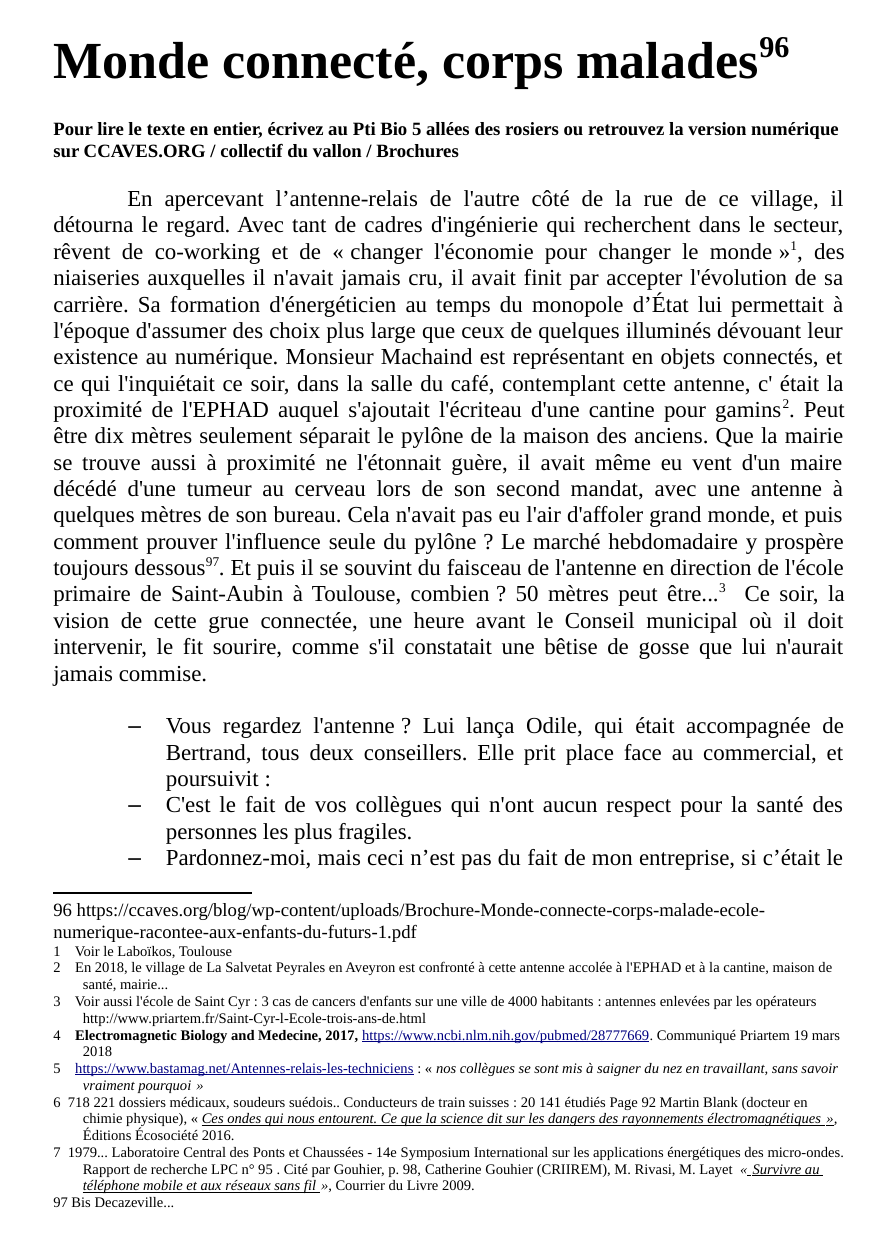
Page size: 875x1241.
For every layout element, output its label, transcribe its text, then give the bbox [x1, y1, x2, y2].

list Vous regardez l'antenne ? Lui lança Odile, qui était accompagnée de Bertrand, tous deux conseillers. Elle prit place face au commercial, et poursuivit : [128, 712, 844, 791]
text Bis Decazeville... [53, 1194, 844, 1211]
text Pour lire le texte en entier, écrivez au Pti Bio 5 allées des rosiers ou retrouvez la version numérique sur CCAVES.ORG / collectif du vallon / Brochures [53, 118, 844, 161]
text Voir le Laboïkos, Toulouse [53, 942, 844, 959]
text 6 718 221 dossiers médicaux, soudeurs suédois.. Conducteurs de train suisses : 20 141 étudiés Page 92 Martin Blank (docteur en chimie physique), « Ces ondes qui nous entourent. Ce que la science dit sur les dangers des rayonnements électromagnétiques », Éditions Écosociété 2016. [53, 1093, 844, 1144]
text 3 Voir aussi l'école de Saint Cyr : 3 cas de cancers d'enfants sur une ville de 4000 habitants : antennes enlevées par les opérateurs http://www.priartem.fr/Saint-Cyr-l-Ecole-trois-ans-de.html [53, 993, 844, 1026]
text https://ccaves.org/blog/wp-content/uploads/Brochure-Monde-connecte-corps-malade-ecole-numerique-racontee-aux-enfants-du-futurs-1.pdf [53, 899, 844, 942]
text Monde connecté, corps malades [53, 29, 844, 89]
list C'est le fait de vos collègues qui n'ont aucun respect pour la santé des personnes les plus fragiles. [128, 791, 844, 844]
text 5 https://www.bastamag.net/Antennes-relais-les-techniciens : « nos collègues se sont mis à saigner du nez en travaillant, sans savoir vraiment pourquoi » [53, 1060, 844, 1093]
text En apercevant l’antenne-relais de l'autre côté de la rue de ce village, il détourna le regard. Avec tant de cadres d'ingénierie qui recherchent dans le secteur, rêvent de co-working et de « changer l'économie pour changer le monde », des niaiseries auxquelles il n'avait jamais cru, il avait finit par accepter l'évolution de sa carrière. Sa formation d'énergéticien au temps du monopole d’État lui permettait à l'époque d'assumer des choix plus large que ceux de quelques illuminés dévouant leur existence au numérique. Monsieur Machaind est représentant en objets connectés, et ce qui l'inquiétait ce soir, dans la salle du café, contemplant cette antenne, c' était la proximité de l'EPHAD auquel s'ajoutait l'écriteau d'une cantine pour gamins2. Peut être dix mètres seulement séparait le pylône de la maison des anciens. Que la mairie se trouve aussi à proximité ne l'étonnait guère, il avait même eu vent d'un maire décédé d'une tumeur au cerveau lors de son second mandat, avec une antenne à quelques mètres de son bureau. Cela n'avait pas eu l'air d'affoler grand monde, et puis comment prouver l'influence seule du pylône ? Le marché hebdomadaire y prospère toujours dessous. Et puis il se souvint du faisceau de l'antenne en direction de l'école primaire de Saint-Aubin à Toulouse, combien ? 50 mètres peut être...3 Ce soir, la vision de cette grue connectée, une heure avant le Conseil municipal où il doit intervenir, le fit sourire, comme s'il constatait une bêtise de gosse que lui n'aurait jamais commise. [53, 183, 844, 686]
list Pardonnez-moi, mais ceci n’est pas du fait de mon entreprise, si c’était le [128, 844, 844, 870]
text 4 Electromagnetic Biology and Medecine, 2017, https://www.ncbi.nlm.nih.gov/pubmed/28777669. Communiqué Priartem 19 mars 2018 [53, 1026, 844, 1060]
text 7 1979... Laboratoire Central des Ponts et Chaussées - 14e Symposium International sur les applications énergétiques des micro-ondes. Rapport de recherche LPC n° 95 . Cité par Gouhier, p. 98, Catherine Gouhier (CRIIREM), M. Rivasi, M. Layet « Survivre au téléphone mobile et aux réseaux sans fil », Courrier du Livre 2009. [53, 1144, 844, 1194]
text 2 En 2018, le village de La Salvetat Peyrales en Aveyron est confronté à cette antenne accolée à l'EPHAD et à la cantine, maison de santé, mairie... [53, 959, 844, 993]
